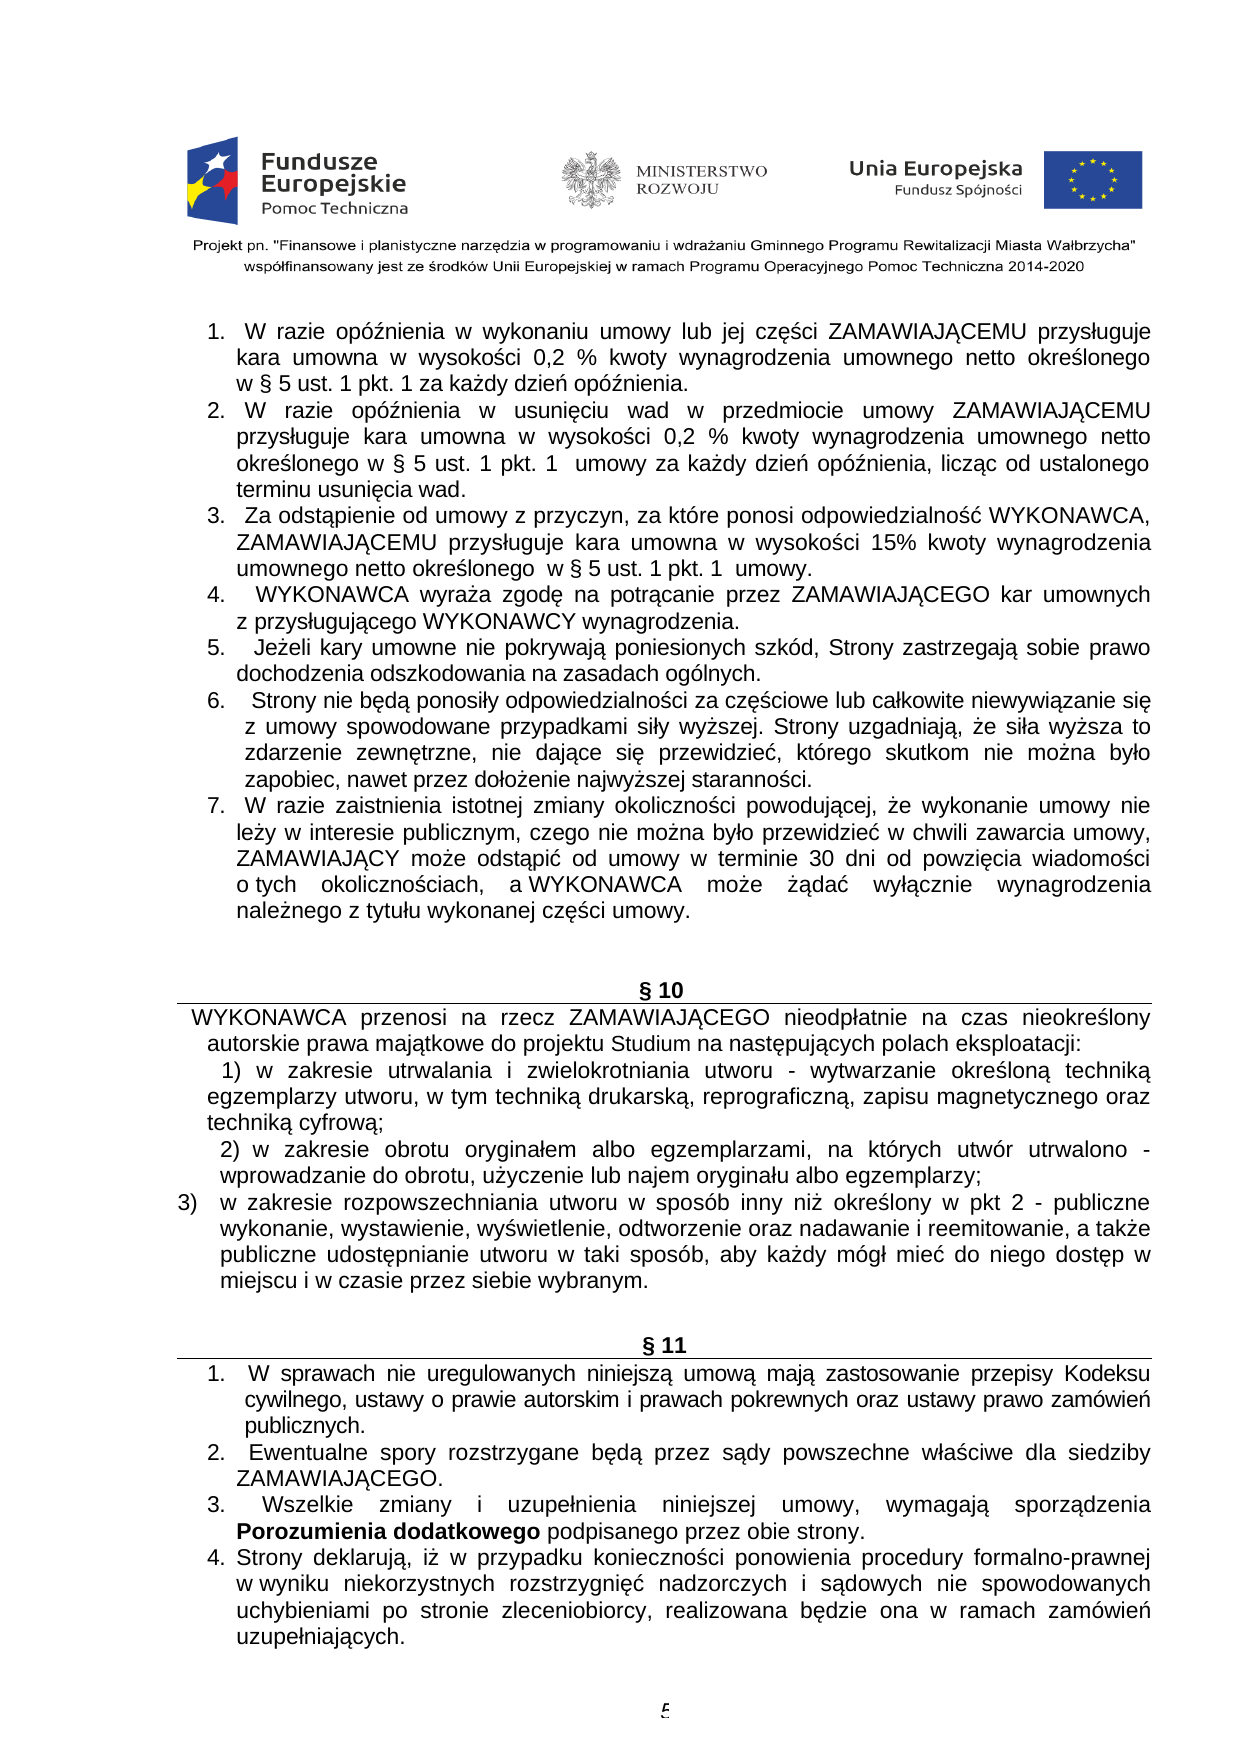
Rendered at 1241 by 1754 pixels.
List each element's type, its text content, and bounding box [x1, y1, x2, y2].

text 3) w zakresie rozpowszechniania utworu w sposób inny niż określony w pkt 2 - publiczne wykonanie, wystawienie, wyświetlenie, odtworzenie oraz nadawanie i reemitowanie, a także publiczne udostępnianie utworu w taki sposób, aby każdy mógł mieć do niego dostęp w miejscu i w czasie przez siebie wybranym. [177, 1188, 1152, 1294]
text WYKONAWCA przenosi na rzecz ZAMAWIAJĄCEGO nieodpłatnie na czas nieokreślony autorskie prawa majątkowe do projektu Studium na następujących polach eksploatacji: [177, 1004, 1152, 1057]
picture [177, 118, 1152, 289]
text 1) w zakresie utrwalania i zwielokrotniania utworu - wytwarzanie określoną techniką egzemplarzy utworu, w tym techniką drukarską, reprograficzną, zapisu magnetycznego oraz techniką cyfrową; [177, 1057, 1152, 1136]
list W sprawach nie uregulowanych niniejszą umową mają zastosowanie przepisy Kodeksu cywilnego, ustawy o prawie autorskim i prawach pokrewnych oraz ustawy prawo zamówień publicznych. [207, 1359, 1152, 1439]
text § 10 [177, 977, 1152, 1003]
list Ewentualne spory rozstrzygane będą przez sądy powszechne właściwe dla siedziby ZAMAWIAJĄCEGO. [207, 1439, 1152, 1491]
list Wszelkie zmiany i uzupełnienia niniejszej umowy, wymagają sporządzenia Porozumienia dodatkowego podpisanego przez obie strony. [207, 1491, 1152, 1544]
text § 11 [177, 1332, 1152, 1358]
list WYKONAWCA wyraża zgodę na potrącanie przez ZAMAWIAJĄCEGO kar umownych z przysługującego WYKONAWCY wynagrodzenia. [207, 581, 1152, 634]
list W razie opóźnienia w wykonaniu umowy lub jej części ZAMAWIAJĄCEMU przysługuje kara umowna w wysokości 0,2 % kwoty wynagrodzenia umownego netto określonego w § 5 ust. 1 pkt. 1 za każdy dzień opóźnienia. [207, 318, 1152, 397]
list Strony nie będą ponosiły odpowiedzialności za częściowe lub całkowite niewywiązanie się z umowy spowodowane przypadkami siły wyższej. Strony uzgadniają, że siła wyższa to zdarzenie zewnętrzne, nie dające się przewidzieć, którego skutkom nie można było zapobiec, nawet przez dołożenie najwyższej staranności. [207, 687, 1152, 792]
list Za odstąpienie od umowy z przyczyn, za które ponosi odpowiedzialność WYKONAWCA, ZAMAWIAJĄCEMU przysługuje kara umowna w wysokości 15% kwoty wynagrodzenia umownego netto określonego w § 5 ust. 1 pkt. 1 umowy. [207, 502, 1152, 581]
text 2) w zakresie obrotu oryginałem albo egzemplarzami, na których utwór utrwalono - wprowadzanie do obrotu, użyczenie lub najem oryginału albo egzemplarzy; [177, 1136, 1152, 1188]
list Jeżeli kary umowne nie pokrywają poniesionych szkód, Strony zastrzegają sobie prawo dochodzenia odszkodowania na zasadach ogólnych. [207, 634, 1152, 687]
list W razie zaistnienia istotnej zmiany okoliczności powodującej, że wykonanie umowy nie leży w interesie publicznym, czego nie można było przewidzieć w chwili zawarcia umowy, ZAMAWIAJĄCY może odstąpić od umowy w terminie 30 dni od powzięcia wiadomości o tych okolicznościach, a WYKONAWCA może żądać wyłącznie wynagrodzenia należnego z tytułu wykonanej części umowy. [207, 792, 1152, 924]
list Strony deklarują, iż w przypadku konieczności ponowienia procedury formalno-prawnej w wyniku niekorzystnych rozstrzygnięć nadzorczych i sądowych nie spowodowanych uchybieniami po stronie zleceniobiorcy, realizowana będzie ona w ramach zamówień uzupełniających. [207, 1544, 1152, 1649]
list W razie opóźnienia w usunięciu wad w przedmiocie umowy ZAMAWIAJĄCEMU przysługuje kara umowna w wysokości 0,2 % kwoty wynagrodzenia umownego netto określonego w § 5 ust. 1 pkt. 1 umowy za każdy dzień opóźnienia, licząc od ustalonego terminu usunięcia wad. [207, 397, 1152, 502]
